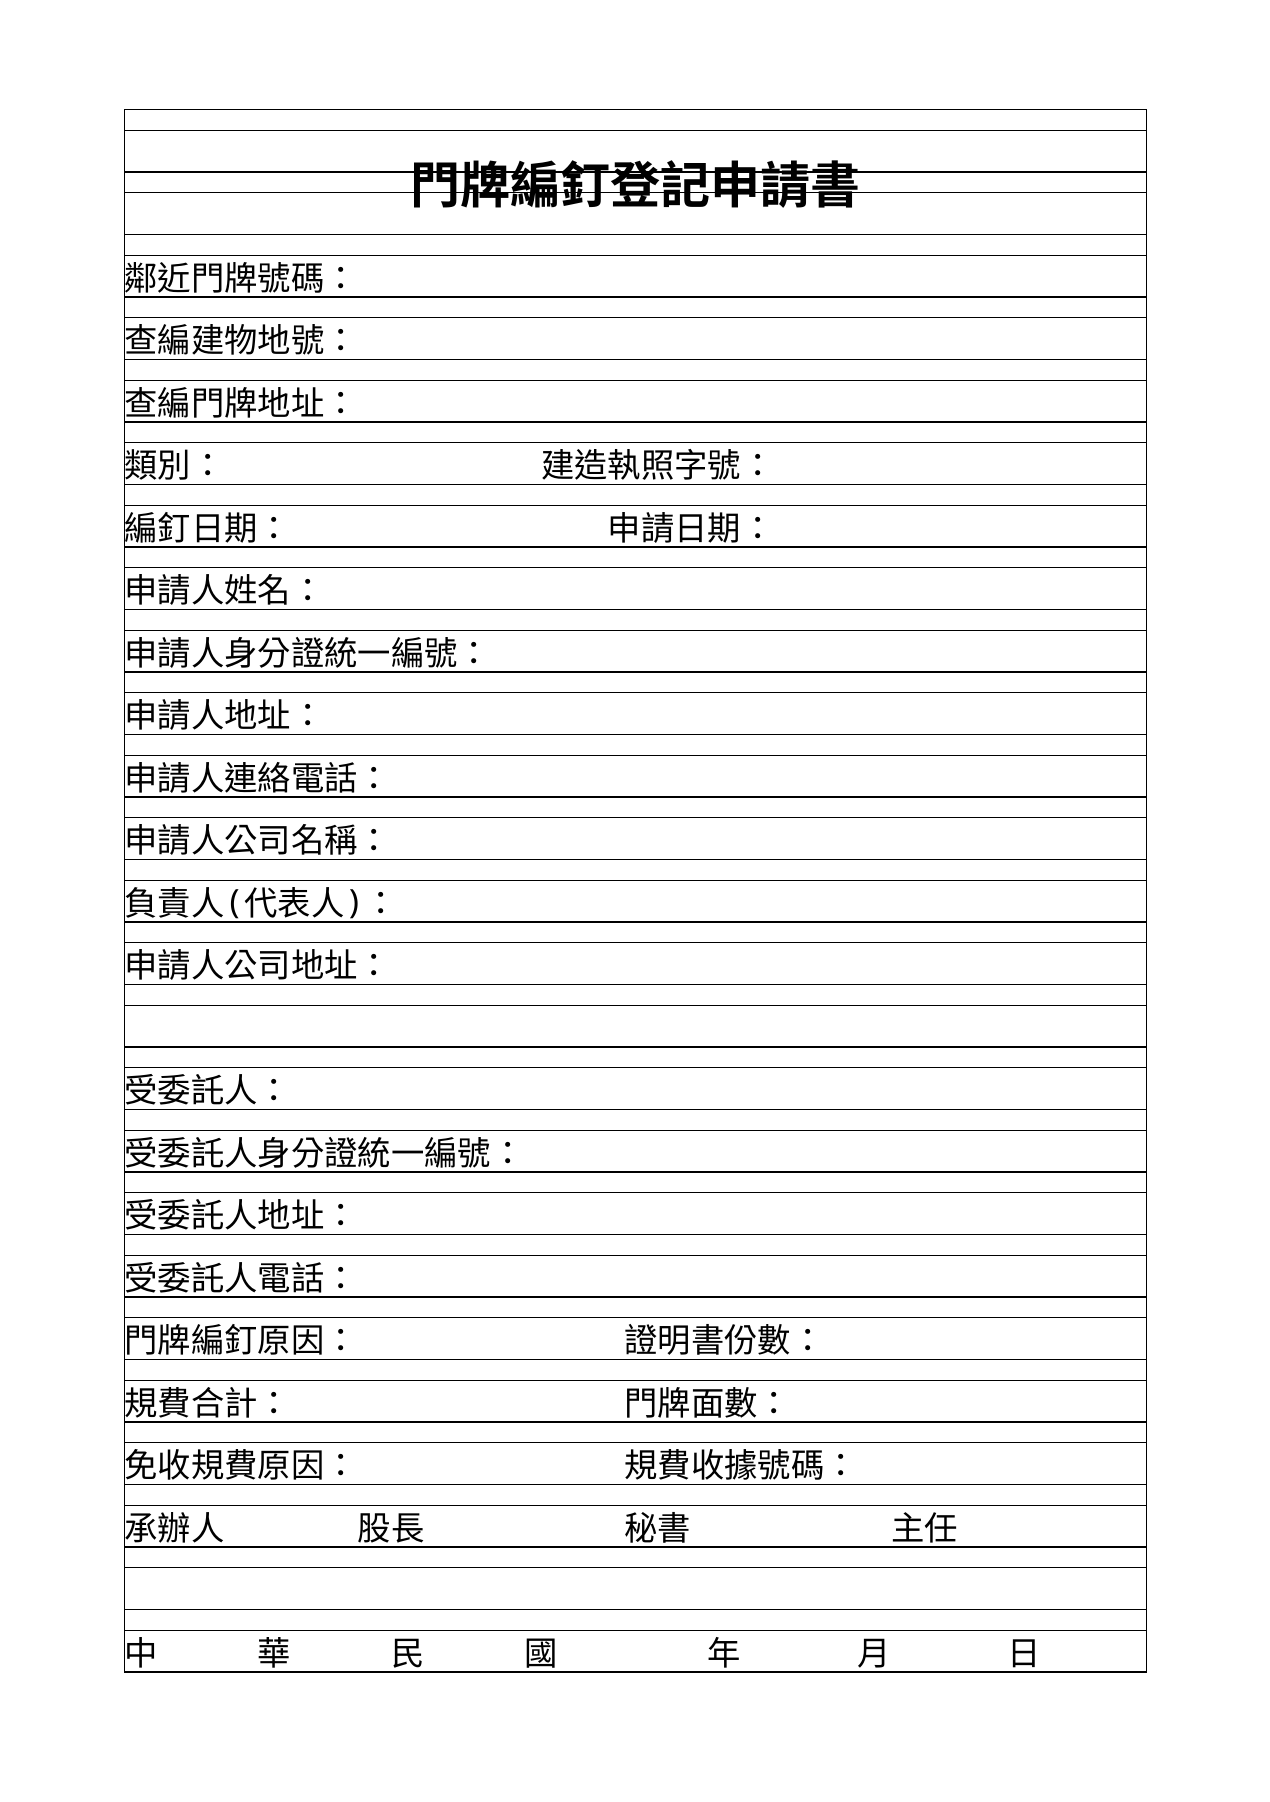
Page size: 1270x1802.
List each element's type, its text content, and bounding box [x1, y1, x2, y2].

text [125, 423, 1146, 442]
text [125, 1423, 1146, 1442]
text [125, 485, 1146, 505]
text [125, 610, 1146, 630]
text [125, 1485, 1146, 1505]
text 受委託人地址： [125, 1193, 1146, 1234]
text [125, 860, 1146, 880]
text 負責人(代表人)： [125, 881, 1146, 921]
text 門牌編釘登記申請書 [690, 173, 715, 192]
text 查編建物地號： [125, 318, 1146, 359]
text 門牌編釘原因： 證明書份數： [125, 1318, 1146, 1359]
text 門牌編釘登記申請書 [576, 173, 595, 192]
text 門牌編釘登記申請書 [650, 173, 700, 192]
text 門牌編釘登記申請書 [601, 173, 620, 192]
text 類別： 建造執照字號： [125, 443, 1146, 484]
text 規費合計： 門牌面數： [125, 1381, 1146, 1421]
text [125, 798, 1146, 817]
text [125, 1173, 1146, 1192]
text 門牌編釘登記申請書 [125, 193, 1146, 234]
text [125, 1235, 1146, 1255]
text [125, 673, 1146, 692]
text 申請人姓名： [125, 568, 1146, 609]
text [125, 1610, 1146, 1630]
text 中 華 民 國 年 月 日 [125, 1631, 1146, 1671]
text 受委託人電話： [125, 1256, 1146, 1296]
text 承辦人 股長 秘書 主任 [125, 1506, 1146, 1546]
text 受委託人： [125, 1068, 1146, 1109]
text 門牌編釘登記申請書 [470, 173, 487, 192]
text [125, 1110, 1146, 1130]
text [125, 548, 1146, 567]
text [125, 1360, 1146, 1380]
text 門牌編釘登記申請書 [125, 110, 1146, 130]
text 申請人公司地址： [125, 943, 1146, 984]
text [125, 235, 1146, 255]
text 編釘日期： 申請日期： [125, 506, 1146, 546]
text 門牌編釘登記申請書 [420, 173, 450, 192]
text [125, 923, 1146, 942]
text [125, 1298, 1146, 1317]
text 門牌編釘登記申請書 [125, 173, 414, 192]
text [125, 360, 1146, 380]
text 門牌編釘登記申請書 [490, 173, 518, 192]
text 門牌編釘登記申請書 [755, 173, 1146, 192]
text 申請人公司名稱： [125, 818, 1146, 859]
text 申請人連絡電話： [125, 756, 1146, 796]
text 查編門牌地址： [125, 381, 1146, 421]
text 申請人身分證統一編號： [125, 631, 1146, 671]
text [125, 298, 1146, 317]
text [125, 1048, 1146, 1067]
text 免收規費原因： 規費收據號碼： [125, 1443, 1146, 1484]
text 門牌編釘登記申請書 [125, 131, 1146, 171]
text 受委託人身分證統一編號： [125, 1131, 1146, 1171]
text [125, 735, 1146, 755]
text 鄰近門牌號碼： [125, 256, 1146, 296]
text 門牌編釘登記申請書 [536, 173, 571, 192]
text 申請人地址： [125, 693, 1146, 734]
